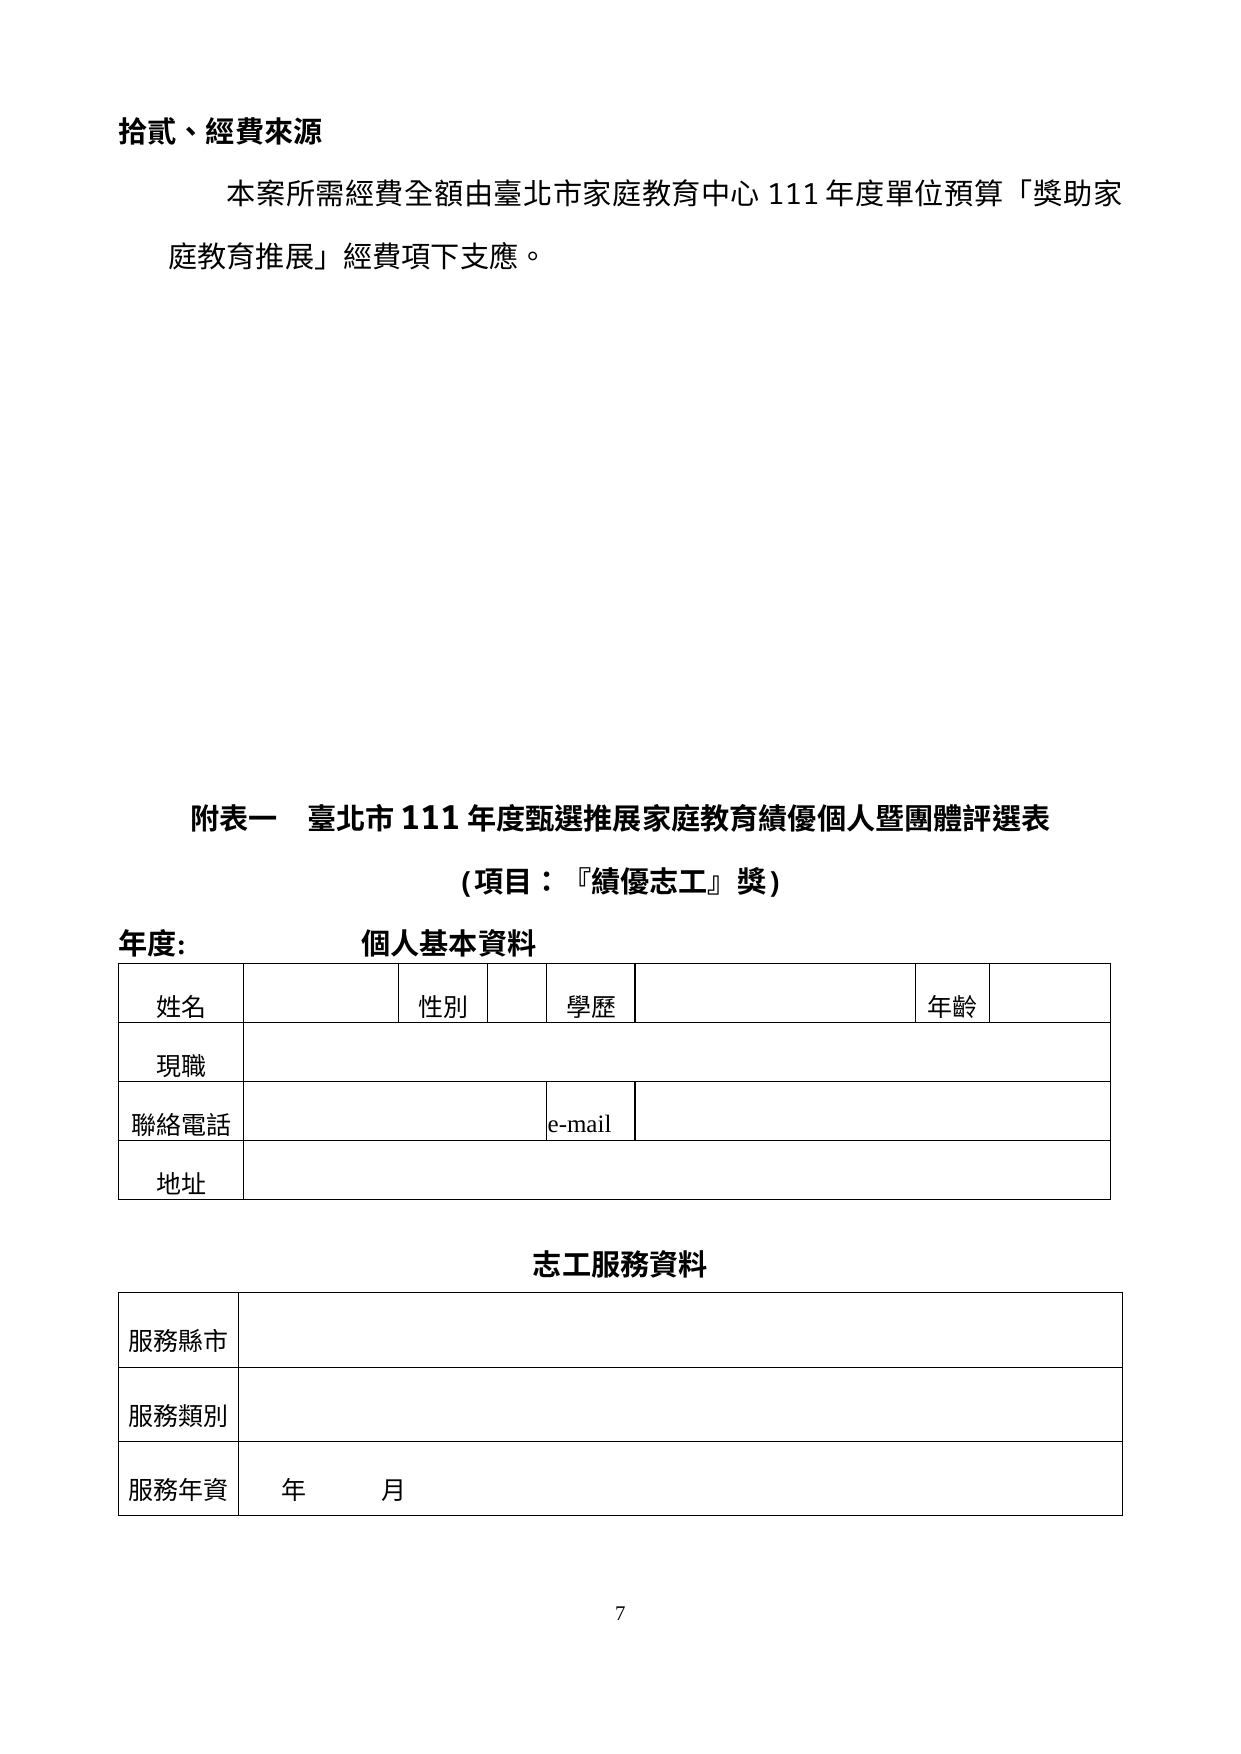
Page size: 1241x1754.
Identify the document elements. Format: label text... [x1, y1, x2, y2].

text (項目：『績優志工』獎) [118, 838, 1122, 900]
table_cell 服務年資 [119, 1442, 238, 1515]
text 志工服務資料 [118, 1221, 1122, 1283]
table_header [239, 1293, 1122, 1366]
table_cell [244, 1082, 546, 1140]
text 拾貳、經費來源 [118, 88, 1122, 150]
table_cell [244, 1023, 1110, 1081]
text 本案所需經費全額由臺北市家庭教育中心111年度單位預算「獎助家庭教育推展」經費項下支應。 [168, 150, 1122, 275]
table_header 服務縣市 [119, 1293, 238, 1366]
table_header [990, 964, 1110, 1022]
table_cell 地址 [119, 1141, 243, 1199]
text 附表一 臺北市111年度甄選推展家庭教育績優個人暨團體評選表 [118, 775, 1122, 838]
table_header [636, 964, 915, 1022]
table_cell e-mail [547, 1082, 634, 1140]
table_cell 現職 [119, 1023, 243, 1081]
table_header 年齡 [916, 964, 989, 1022]
table_cell 聯絡電話 [119, 1082, 243, 1140]
table_header 學歷 [547, 964, 634, 1022]
table_cell 服務類別 [119, 1368, 238, 1441]
table_cell [244, 1141, 1110, 1199]
table_cell 年 月 [239, 1442, 1122, 1515]
table_cell [239, 1368, 1122, 1441]
table_cell [636, 1082, 1110, 1140]
table_header 性別 [399, 964, 487, 1022]
table_header [488, 964, 546, 1022]
table_header [244, 964, 398, 1022]
table_header 姓名 [119, 964, 243, 1022]
text 年度: 個人基本資料 [118, 900, 1122, 963]
